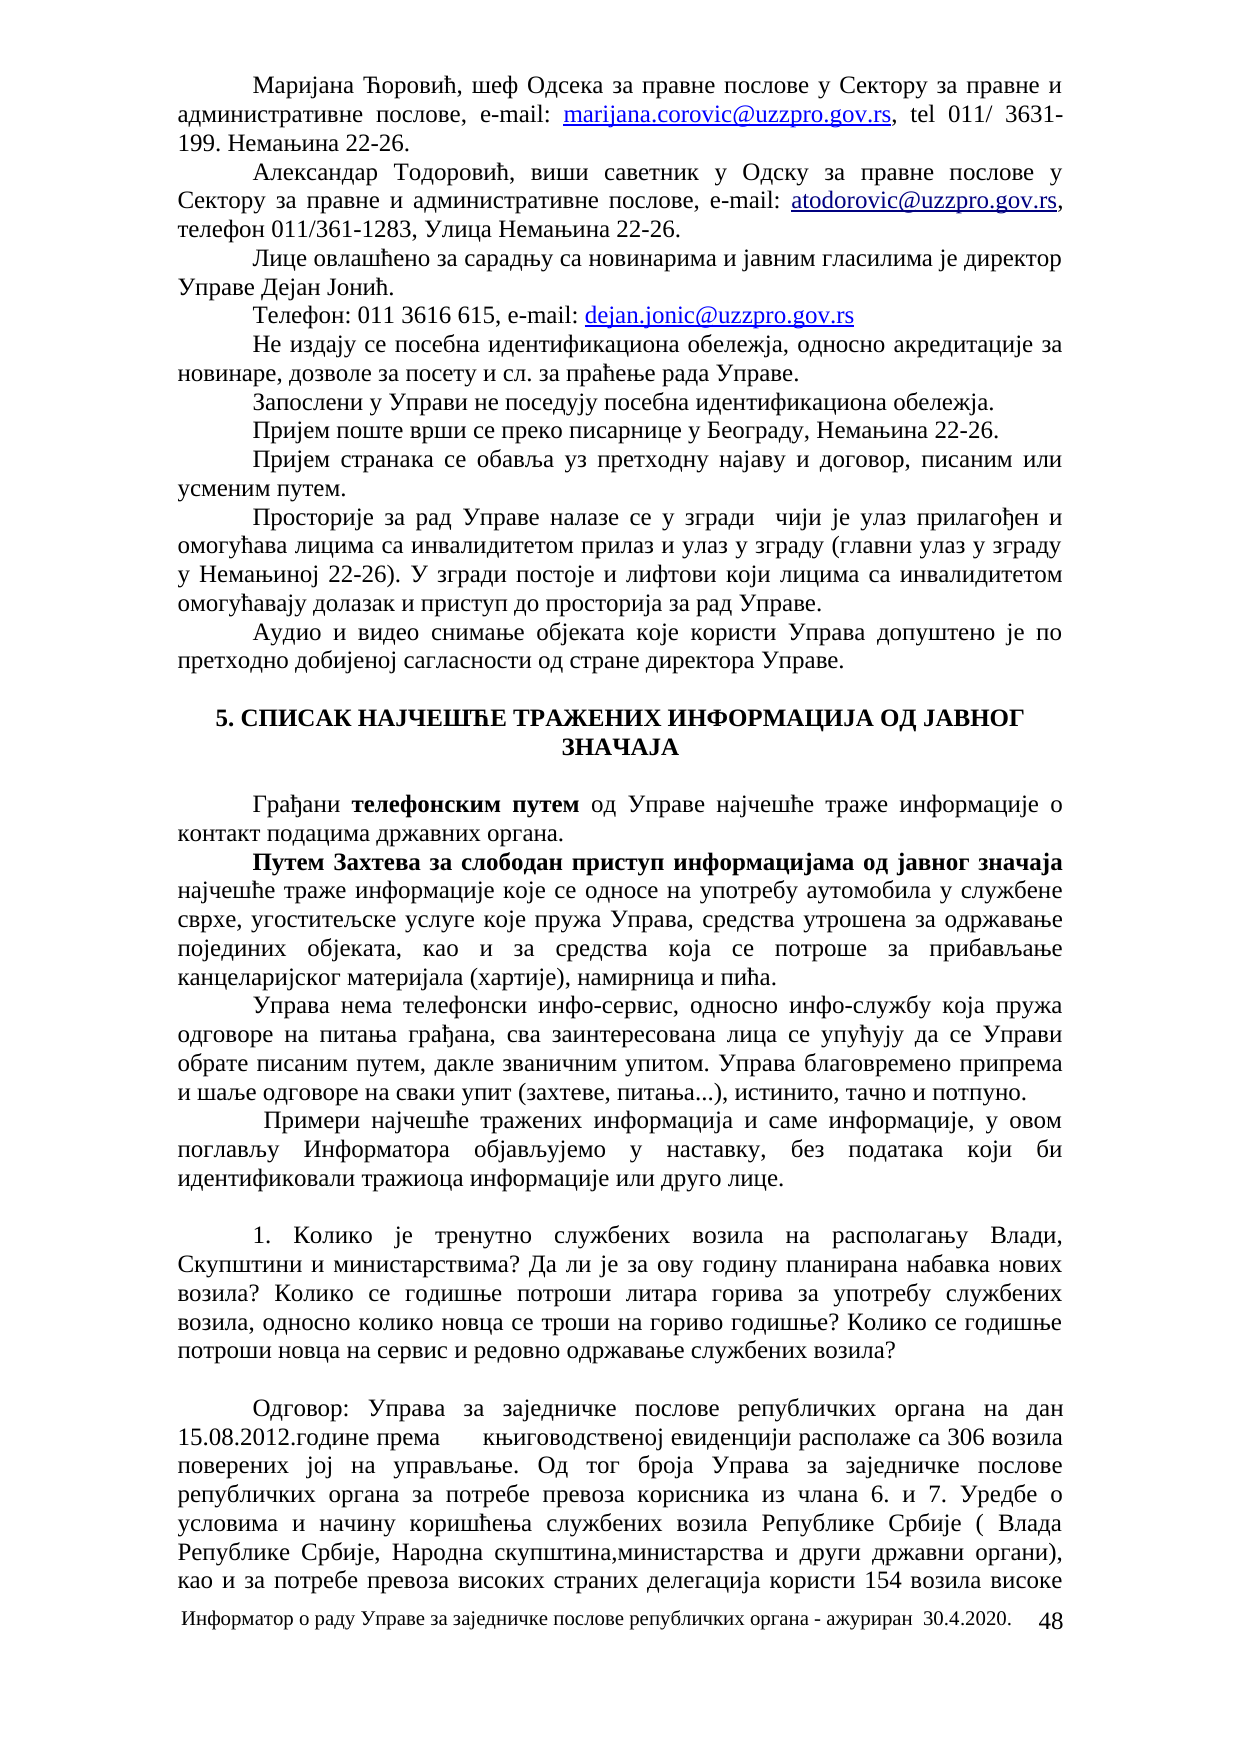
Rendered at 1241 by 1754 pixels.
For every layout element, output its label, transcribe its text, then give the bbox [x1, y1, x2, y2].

text Пријем поште врши се преко писарнице у Београду, Немањина 22-26. [177, 415, 1063, 444]
text 5. СПИСАК НАЈЧЕШЋЕ ТРАЖЕНИХ ИНФОРМАЦИЈА ОД ЈАВНОГ ЗНАЧАЈА [177, 703, 1063, 760]
text Запослени у Управи не поседују посебна идентификациона обележја. [177, 387, 1063, 415]
text 1. Колико је тренутно службених возила на располагању Влади, Скупштини и министарствима? Да ли је за ову годину планирана набавка нових возила? Колико се годишње потроши литара горива за употребу службених возила, односно колико новца се троши на гориво годишње? Колико се годишње потроши новца на сервис и редовно одржавање службених возила? [177, 1220, 1063, 1364]
text Одговор: Управа за заједничке послове републичких органа на дан 15.08.2012.године према књиговодственој евиденцији располаже са 306 возила поверених јој на управљање. Од тог броја Управа за заједничке послове републичких органа за потребе превоза корисника из члана 6. и 7. Уредбе о условима и начину коришћења службених возила Републике Србије ( Влада Републике Србије, Народна скупштина,министарства и други државни органи), као и за потребе превоза високих страних делегација користи 154 возила високе [177, 1393, 1063, 1594]
text Пријем странака се обавља уз претходну најаву и договор, писаним или усменим путем. [177, 444, 1063, 502]
text Аудио и видео снимање објеката које користи Управа допуштено је по претходно добијеној сагласности од стране директора Управе. [177, 617, 1063, 674]
text Лице овлашћено за сарадњу са новинарима и јавним гласилима је директор Управе Дејан Јонић. [177, 243, 1063, 300]
text Просторије за рад Управе налазе се у згради чији је улаз прилагођен и омогућава лицима са инвалидитетом прилаз и улаз у зграду (главни улаз у зграду у Немањиној 22-26). У згради постоје и лифтови који лицима са инвалидитетом омогућавају долазак и приступ до просторија за рад Управе. [177, 502, 1063, 617]
text Управа нема телефонски инфо-сервис, односно инфо-службу која пружа одговоре на питања грађана, сва заинтересована лица се упућују да се Управи обрате писаним путем, дакле званичним упитом. Управа благовремено припрема и шаље одговоре на сваки упит (захтеве, питања...), истинито, тачно и потпуно. [177, 990, 1063, 1105]
text Маријана Ћоровић, шеф Одсека за правне послове у Сектору за правне и административне послове, e-mail: marijana.corovic@uzzpro.gov.rs, tel 011/ 3631-199. Немањина 22-26. [177, 70, 1063, 157]
text Примери најчешће тражених информација и саме информације, у овом поглављу Информатора објављујемо у наставку, без података који би идентификовали тражиоца информације или друго лице. [177, 1105, 1063, 1192]
text Грађани телефонским путем од Управе најчешће траже информације о контакт подацима државних органа. [177, 789, 1063, 847]
text Телефон: 011 3616 615, e-mail: dejan.jonic@uzzpro.gov.rs [177, 300, 1063, 329]
text Не издају се посебна идентификациона обележја, односно акредитације за новинаре, дозволе за посету и сл. за праћење рада Управе. [177, 329, 1063, 387]
text Александар Тодоровић, виши саветник у Одску за правне послове у Сектору за правне и административне послове, e-mail: atodorovic@uzzpro.gov.rs, телефон 011/361-1283, Улица Немањина 22-26. [177, 157, 1063, 243]
text Путем Захтева за слободан приступ информацијама од јавног значаја најчешће траже информације које се односе на употребу аутомобила у службене сврхе, угоститељске услуге које пружа Управа, средства утрошена за одржавање појединих објеката, као и за средства која се потроше за прибављање канцеларијског материјала (хартије), намирница и пића. [177, 847, 1063, 990]
